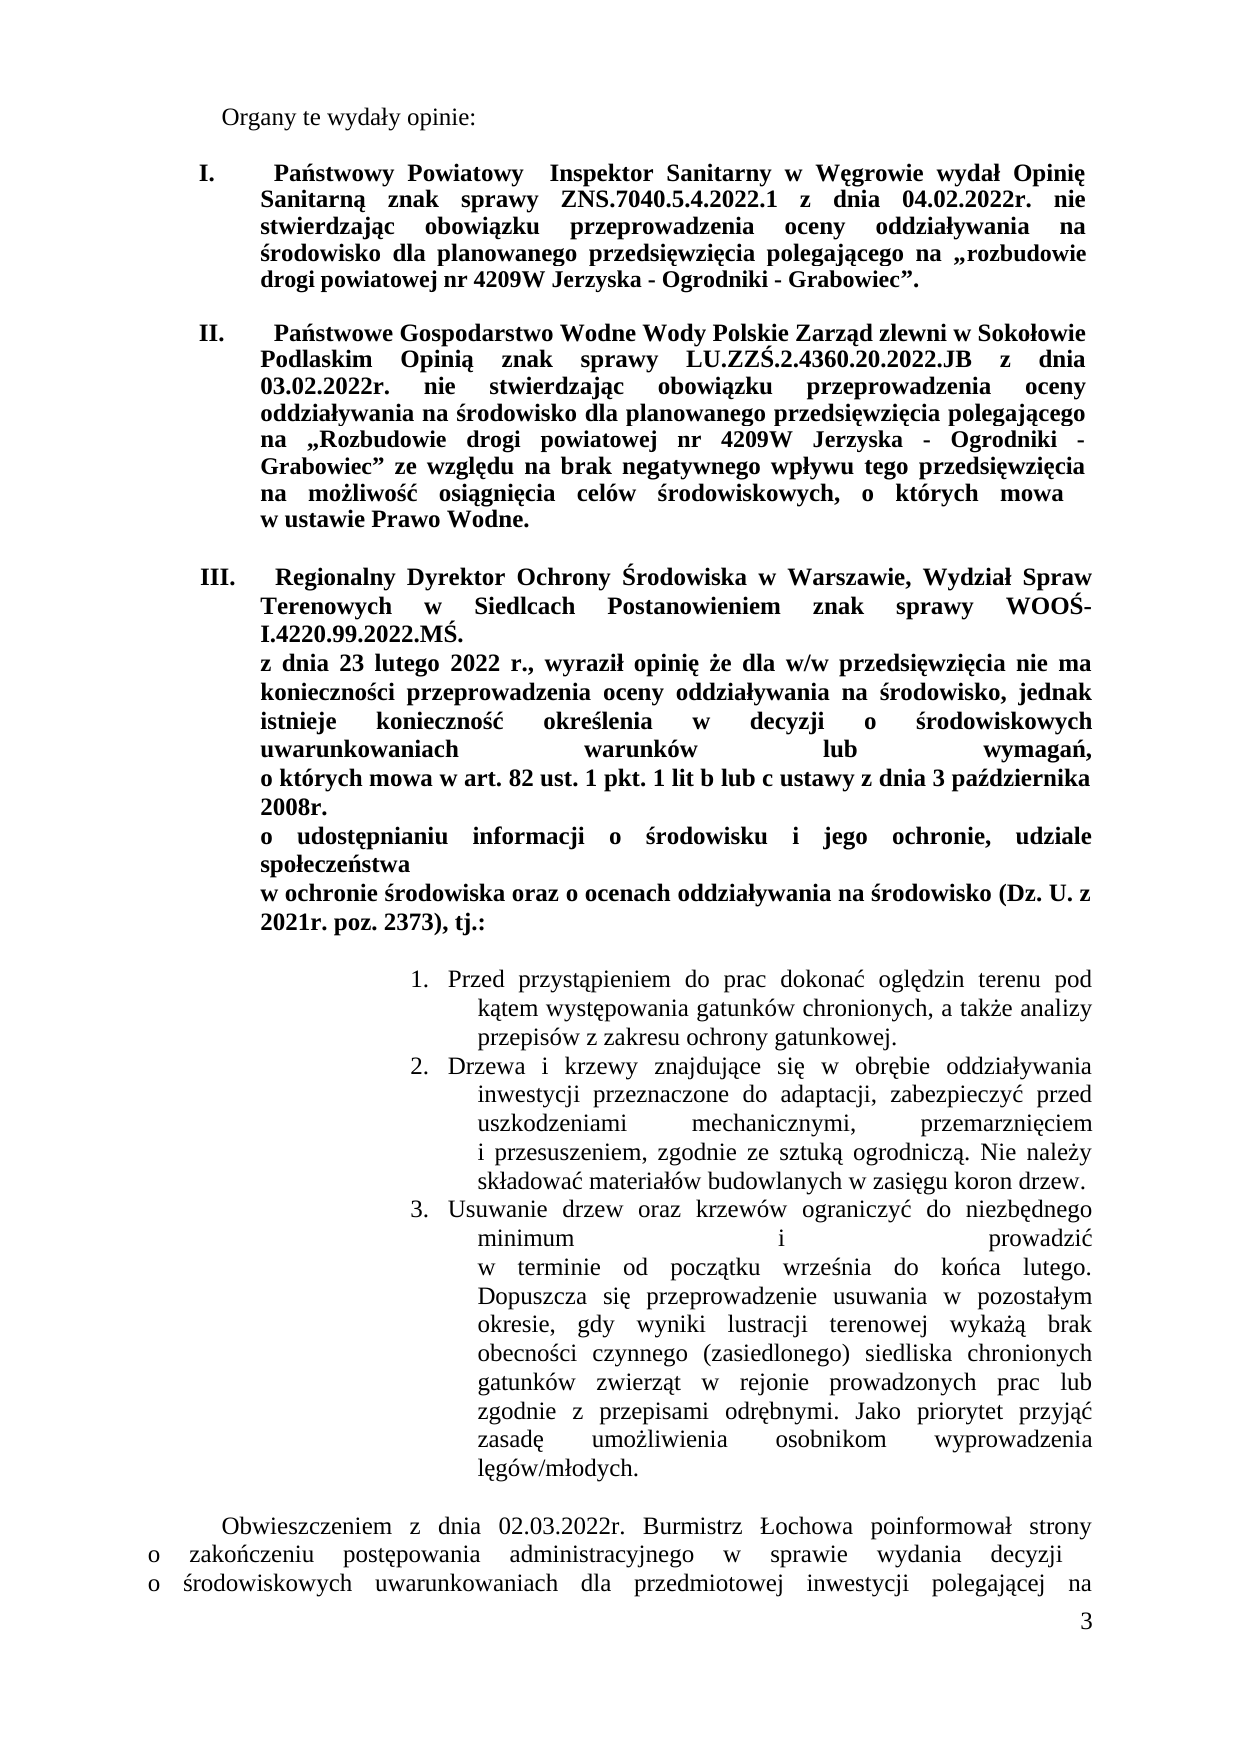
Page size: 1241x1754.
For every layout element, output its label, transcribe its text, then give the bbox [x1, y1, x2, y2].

list Państwowe Gospodarstwo Wodne Wody Polskie Zarząd zlewni w Sokołowie Podlaskim Opinią znak sprawy LU.ZZŚ.2.4360.20.2022.JB z dnia 03.02.2022r. nie stwierdzając obowiązku przeprowadzenia oceny oddziaływania na środowisko dla planowanego przedsięwzięcia polegającego na „Rozbudowie drogi powiatowej nr 4209W Jerzyska - Ogrodniki - Grabowiec” ze względu na brak negatywnego wpływu tego przedsięwzięcia na możliwość osiągnięcia celów środowiskowych, o których mowa w ustawie Prawo Wodne. [185, 320, 1086, 533]
list Przed przystąpieniem do prac dokonać oględzin terenu pod kątem występowania gatunków chronionych, a także analizy przepisów z zakresu ochrony gatunkowej. [410, 964, 1093, 1051]
list Regionalny Dyrektor Ochrony Środowiska w Warszawie, Wydział Spraw Terenowych w Siedlcach Postanowieniem znak sprawy WOOŚ-I.4220.99.2022.MŚ. z dnia 23 lutego 2022 r., wyraził opinię że dla w/w przedsięwzięcia nie ma konieczności przeprowadzenia oceny oddziaływania na środowisko, jednak istnieje konieczność określenia w decyzji o środowiskowych uwarunkowaniach warunków lub wymagań, o których mowa w art. 82 ust. 1 pkt. 1 lit b lub c ustawy z dnia 3 października 2008r. o udostępnianiu informacji o środowisku i jego ochronie, udziale społeczeństwa w ochronie środowiska oraz o ocenach oddziaływania na środowisko (Dz. U. z 2021r. poz. 2373), tj.: [185, 562, 1093, 936]
text Obwieszczeniem z dnia 02.03.2022r. Burmistrz Łochowa poinformował strony o zakończeniu postępowania administracyjnego w sprawie wydania decyzji o środowiskowych uwarunkowaniach dla przedmiotowej inwestycji polegającej na [148, 1511, 1093, 1597]
list Drzewa i krzewy znajdujące się w obrębie oddziaływania inwestycji przeznaczone do adaptacji, zabezpieczyć przed uszkodzeniami mechanicznymi, przemarznięciem i przesuszeniem, zgodnie ze sztuką ogrodniczą. Nie należy składować materiałów budowlanych w zasięgu koron drzew. [410, 1051, 1093, 1194]
list Usuwanie drzew oraz krzewów ograniczyć do niezbędnego minimum i prowadzić w terminie od początku września do końca lutego. Dopuszcza się przeprowadzenie usuwania w pozostałym okresie, gdy wyniki lustracji terenowej wykażą brak obecności czynnego (zasiedlonego) siedliska chronionych gatunków zwierząt w rejonie prowadzonych prac lub zgodnie z przepisami odrębnymi. Jako priorytet przyjąć zasadę umożliwienia osobnikom wyprowadzenia lęgów/młodych. [410, 1194, 1093, 1482]
text Organy te wydały opinie: [148, 102, 1093, 131]
list Państwowy Powiatowy Inspektor Sanitarny w Węgrowie wydał Opinię Sanitarną znak sprawy ZNS.7040.5.4.2022.1 z dnia 04.02.2022r. nie stwierdzając obowiązku przeprowadzenia oceny oddziaływania na środowisko dla planowanego przedsięwzięcia polegającego na „rozbudowie drogi powiatowej nr 4209W Jerzyska - Ogrodniki - Grabowiec”. [185, 160, 1086, 293]
